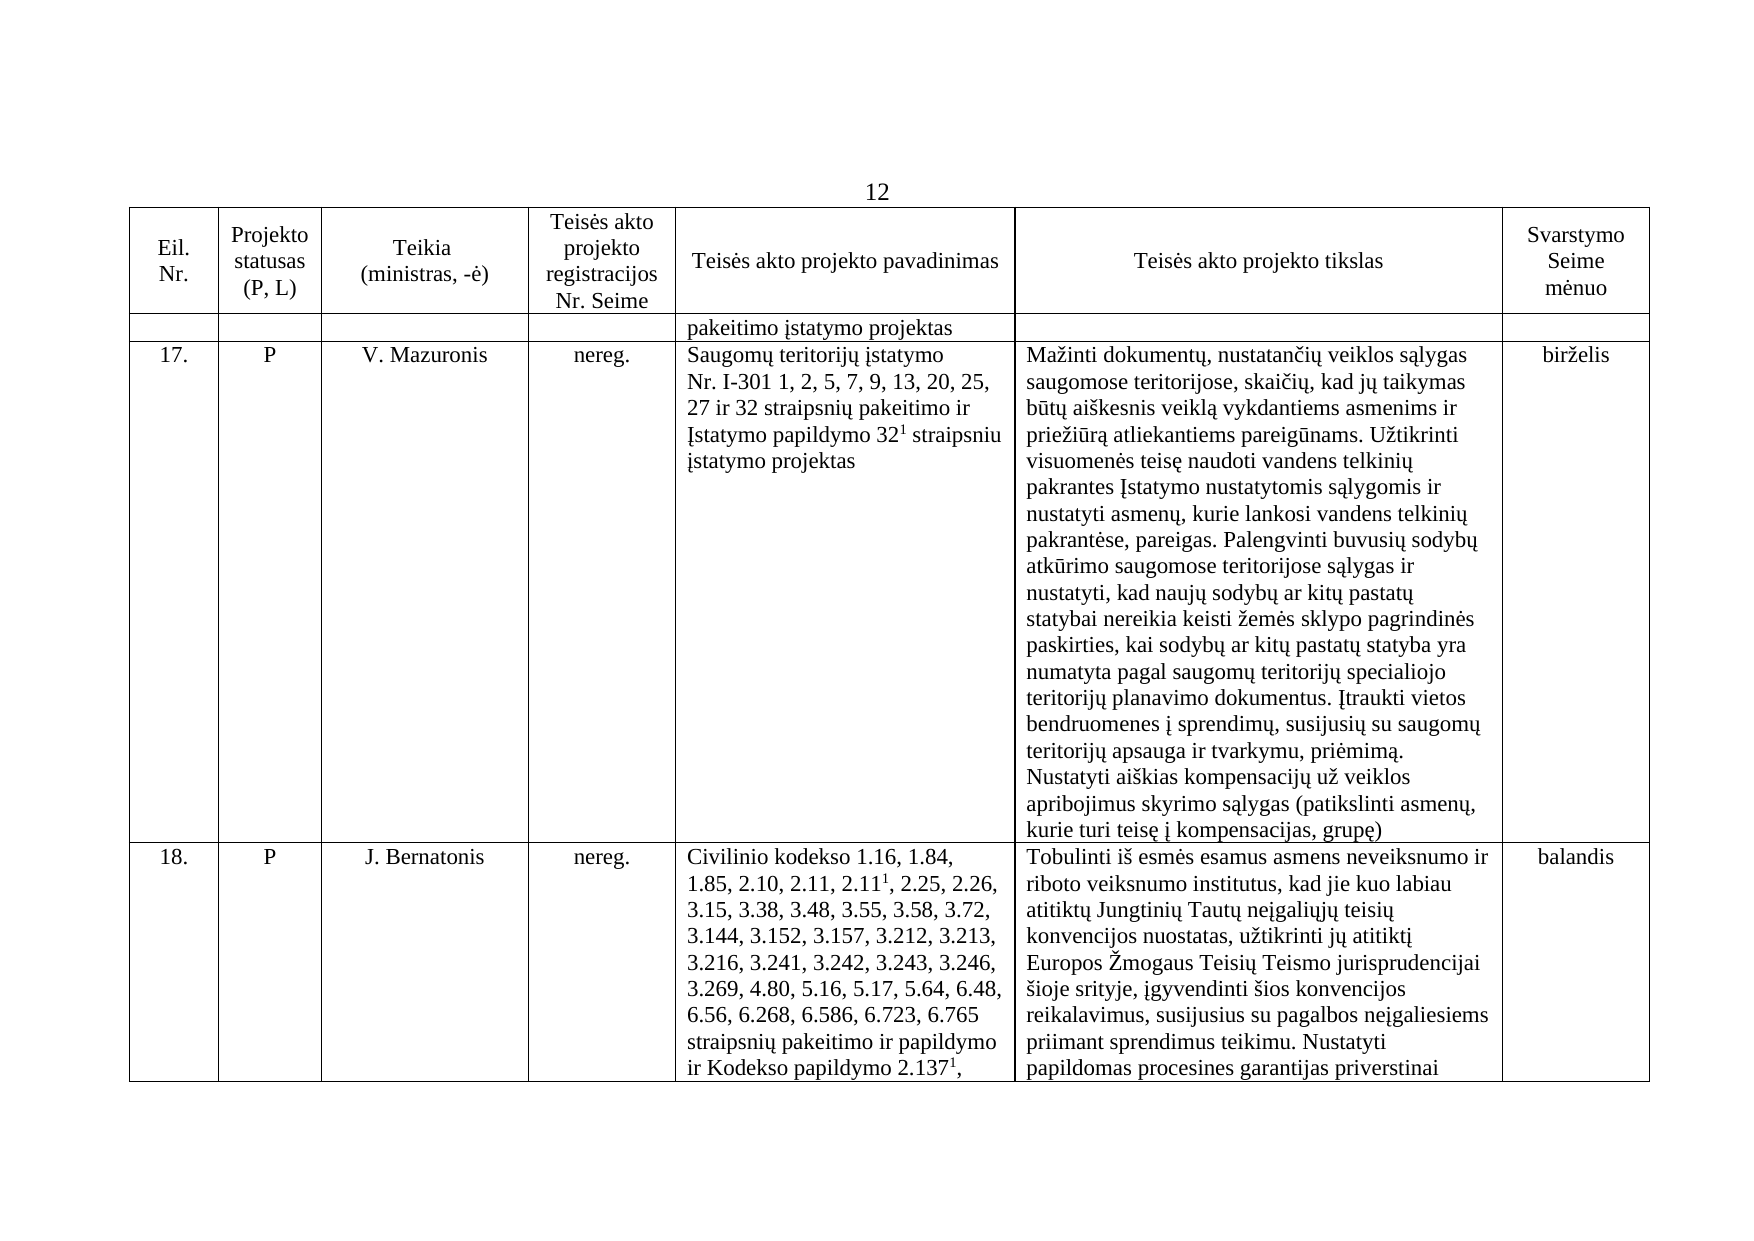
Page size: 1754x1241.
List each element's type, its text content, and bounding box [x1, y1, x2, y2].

table_header Eil. Nr. [130, 208, 218, 313]
table_cell [130, 314, 218, 341]
table_cell [1016, 314, 1502, 341]
table_header Teikia (ministras, -ė) [322, 208, 528, 313]
table_cell J. Bernatonis [322, 843, 528, 1081]
table_cell nereg. [529, 843, 675, 1081]
table_cell pakeitimo įstatymo projektas [676, 314, 1014, 341]
table_cell 17. [130, 342, 218, 842]
table_cell [529, 314, 675, 341]
table_cell [1503, 314, 1649, 341]
table_cell [219, 314, 321, 341]
table_header Teisės akto projekto tikslas [1016, 208, 1502, 313]
table_header Teisės akto projekto registracijos Nr. Seime [529, 208, 675, 313]
table_header Teisės akto projekto pavadinimas [676, 208, 1014, 313]
table_cell P [219, 843, 321, 1081]
table_cell 18. [130, 843, 218, 1081]
table_cell Saugomų teritorijų įstatymo Nr. I-301 1, 2, 5, 7, 9, 13, 20, 25, 27 ir 32 straipsnių pakeitimo ir Įstatymo papildymo 321 straipsniu įstatymo projektas [676, 342, 1014, 842]
table_cell [322, 314, 528, 341]
table_cell balandis [1503, 843, 1649, 1081]
table_cell nereg. [529, 342, 675, 842]
table_cell Mažinti dokumentų, nustatančių veiklos sąlygas saugomose teritorijose, skaičių, kad jų taikymas būtų aiškesnis veiklą vykdantiems asmenims ir priežiūrą atliekantiems pareigūnams. Užtikrinti visuomenės teisę naudoti vandens telkinių pakrantes Įstatymo nustatytomis sąlygomis ir nustatyti asmenų, kurie lankosi vandens telkinių pakrantėse, pareigas. Palengvinti buvusių sodybų atkūrimo saugomose teritorijose sąlygas ir nustatyti, kad naujų sodybų ar kitų pastatų statybai nereikia keisti žemės sklypo pagrindinės paskirties, kai sodybų ar kitų pastatų statyba yra numatyta pagal saugomų teritorijų specialiojo teritorijų planavimo dokumentus. Įtraukti vietos bendruomenes į sprendimų, susijusių su saugomų teritorijų apsauga ir tvarkymu, priėmimą. Nustatyti aiškias kompensacijų už veiklos apribojimus skyrimo sąlygas (patikslinti asmenų, kurie turi teisę į kompensacijas, grupę) [1016, 342, 1502, 842]
table_cell birželis [1503, 342, 1649, 842]
table_cell V. Mazuronis [322, 342, 528, 842]
table_cell P [219, 342, 321, 842]
table_cell Tobulinti iš esmės esamus asmens neveiksnumo ir riboto veiksnumo institutus, kad jie kuo labiau atitiktų Jungtinių Tautų neįgaliųjų teisių konvencijos nuostatas, užtikrinti jų atitiktį Europos Žmogaus Teisių Teismo jurisprudencijai šioje srityje, įgyvendinti šios konvencijos reikalavimus, susijusius su pagalbos neįgaliesiems priimant sprendimus teikimu. Nustatyti papildomas procesines garantijas priverstinai [1016, 843, 1502, 1081]
table_header Svarstymo Seime mėnuo [1503, 208, 1649, 313]
table_cell Civilinio kodekso 1.16, 1.84, 1.85, 2.10, 2.11, 2.111, 2.25, 2.26, 3.15, 3.38, 3.48, 3.55, 3.58, 3.72, 3.144, 3.152, 3.157, 3.212, 3.213, 3.216, 3.241, 3.242, 3.243, 3.246, 3.269, 4.80, 5.16, 5.17, 5.64, 6.48, 6.56, 6.268, 6.586, 6.723, 6.765 straipsnių pakeitimo ir papildymo ir Kodekso papildymo 2.1371, [676, 843, 1014, 1081]
table_header Projekto statusas (P, L) [219, 208, 321, 313]
